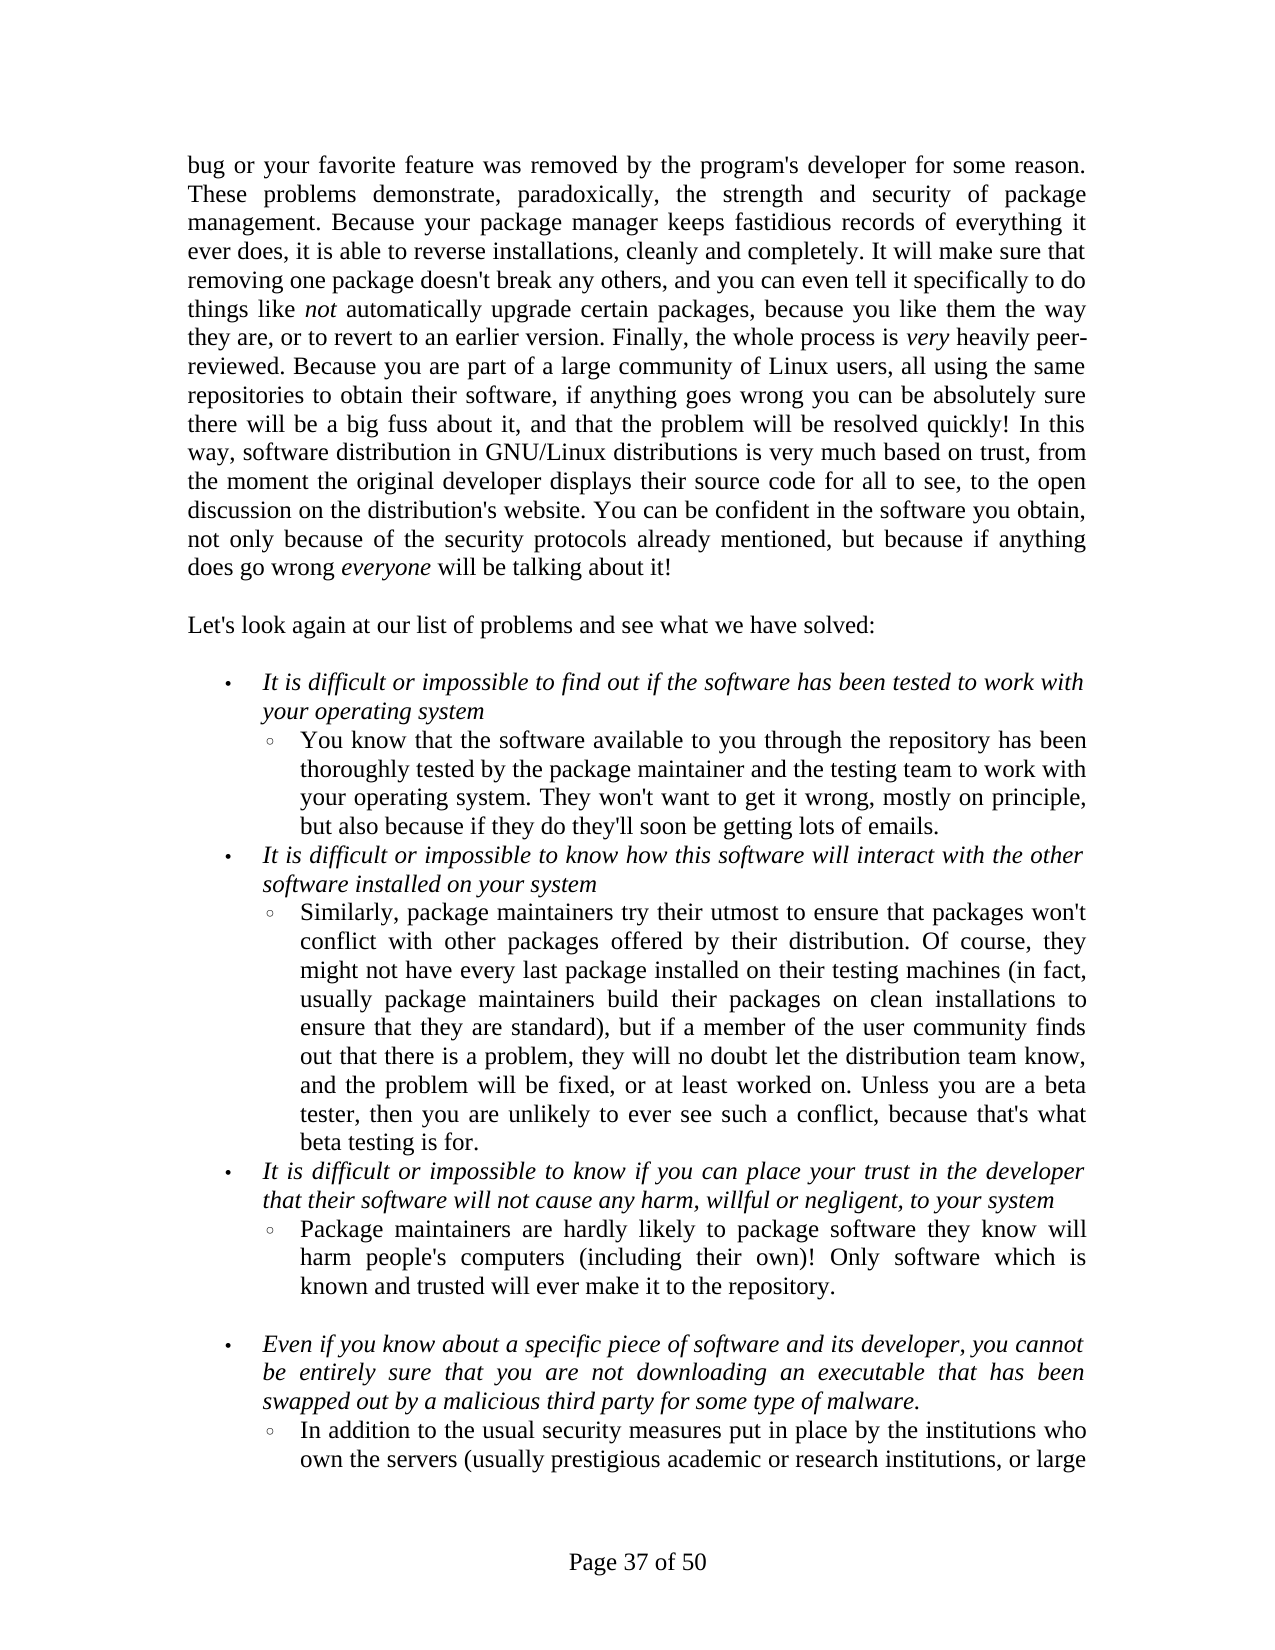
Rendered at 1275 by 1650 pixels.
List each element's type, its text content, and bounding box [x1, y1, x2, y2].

list It is difficult or impossible to find out if the software has been tested to work with your operating system [225, 667, 1087, 725]
text Let's look again at our list of problems and see what we have solved: [187, 610, 1087, 639]
list You know that the software available to you through the repository has been thoroughly tested by the package maintainer and the testing team to work with your operating system. They won't want to get it wrong, mostly on principle, but also because if they do they'll soon be getting lots of emails. [262, 725, 1087, 840]
list In addition to the usual security measures put in place by the institutions who own the servers (usually prestigious academic or research institutions, or large [262, 1415, 1087, 1472]
list It is difficult or impossible to know if you can place your trust in the developer that their software will not cause any harm, willful or negligent, to your system [225, 1156, 1087, 1214]
list It is difficult or impossible to know how this software will interact with the other software installed on your system [225, 840, 1087, 897]
list Similarly, package maintainers try their utmost to ensure that packages won't conflict with other packages offered by their distribution. Of course, they might not have every last package installed on their testing machines (in fact, usually package maintainers build their packages on clean installations to ensure that they are standard), but if a member of the user community finds out that there is a problem, they will no doubt let the distribution team know, and the problem will be fixed, or at least worked on. Unless you are a beta tester, then you are unlikely to ever see such a conflict, because that's what beta testing is for. [262, 897, 1087, 1156]
text bug or your favorite feature was removed by the program's developer for some reason. These problems demonstrate, paradoxically, the strength and security of package management. Because your package manager keeps fastidious records of everything it ever does, it is able to reverse installations, cleanly and completely. It will make sure that removing one package doesn't break any others, and you can even tell it specifically to do things like not automatically upgrade certain packages, because you like them the way they are, or to revert to an earlier version. Finally, the whole process is very heavily peer-reviewed. Because you are part of a large community of Linux users, all using the same repositories to obtain their software, if anything goes wrong you can be absolutely sure there will be a big fuss about it, and that the problem will be resolved quickly! In this way, software distribution in GNU/Linux distributions is very much based on trust, from the moment the original developer displays their source code for all to see, to the open discussion on the distribution's website. You can be confident in the software you obtain, not only because of the security protocols already mentioned, but because if anything does go wrong everyone will be talking about it! [187, 150, 1087, 581]
list Even if you know about a specific piece of software and its developer, you cannot be entirely sure that you are not downloading an executable that has been swapped out by a malicious third party for some type of malware. [225, 1329, 1087, 1415]
list Package maintainers are hardly likely to package software they know will harm people's computers (including their own)! Only software which is known and trusted will ever make it to the repository. [262, 1214, 1087, 1300]
